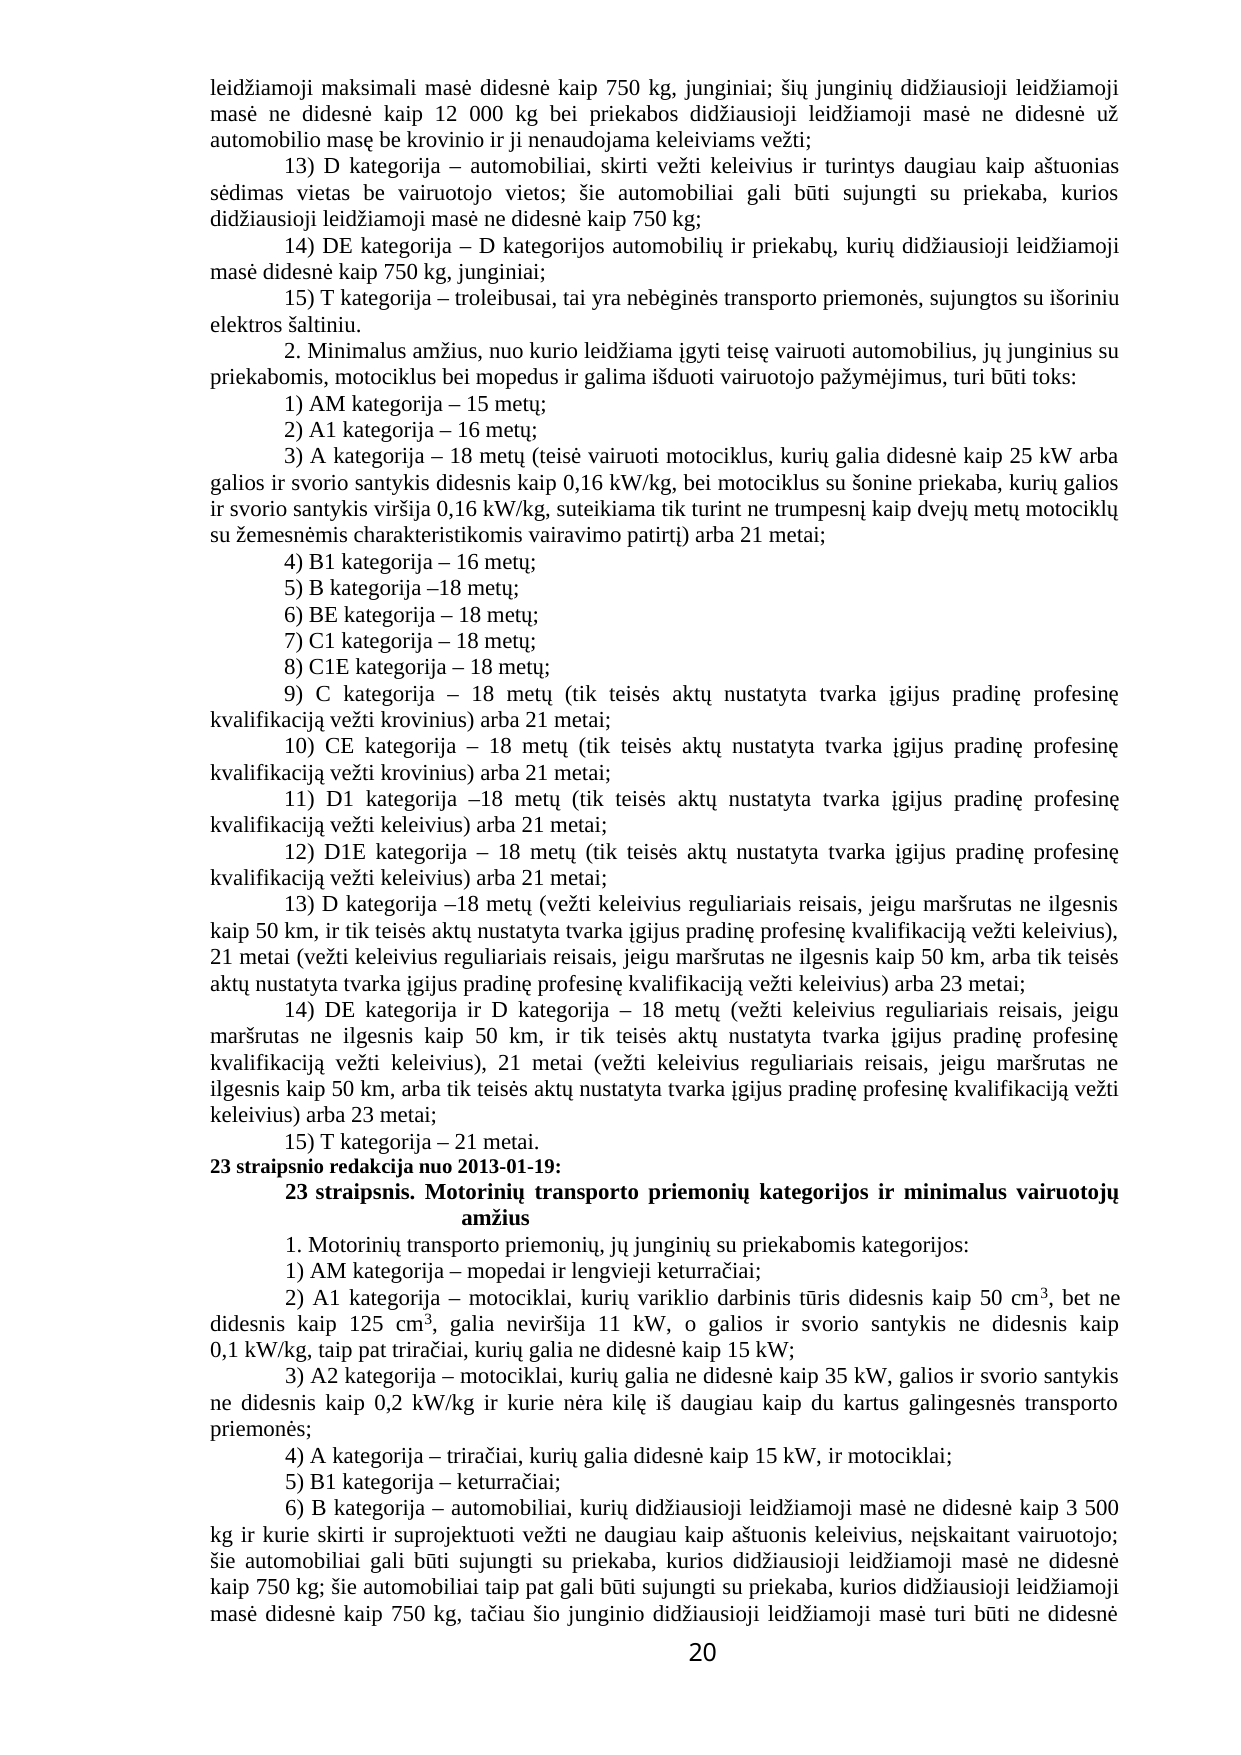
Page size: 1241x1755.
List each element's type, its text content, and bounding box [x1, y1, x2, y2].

text 1) AM kategorija – mopedai ir lengvieji keturračiai; [210, 1257, 1120, 1283]
text 23 straipsnio redakcija nuo 2013-01-19: [210, 1154, 1120, 1178]
text 8) C1E kategorija – 18 metų; [210, 653, 1120, 680]
text 23 straipsnis. Motorinių transporto priemonių kategorijos ir minimalus vairuotojų amžius [285, 1178, 1120, 1231]
text 3) A2 kategorija – motociklai, kurių galia ne didesnė kaip 35 kW, galios ir svorio santykis ne didesnis kaip 0,2 kW/kg ir kurie nėra kilę iš daugiau kaip du kartus galingesnės transporto priemonės; [210, 1363, 1120, 1442]
text 11) D1 kategorija –18 metų (tik teisės aktų nustatyta tvarka įgijus pradinę profesinę kvalifikaciją vežti keleivius) arba 21 metai; [210, 785, 1120, 838]
text 13) D kategorija – automobiliai, skirti vežti keleivius ir turintys daugiau kaip aštuonias sėdimas vietas be vairuotojo vietos; šie automobiliai gali būti sujungti su priekaba, kurios didžiausioji leidžiamoji masė ne didesnė kaip 750 kg; [210, 153, 1120, 232]
text 15) T kategorija – troleibusai, tai yra nebėginės transporto priemonės, sujungtos su išoriniu elektros šaltiniu. [210, 284, 1120, 337]
text 13) D kategorija –18 metų (vežti keleivius reguliariais reisais, jeigu maršrutas ne ilgesnis kaip 50 km, ir tik teisės aktų nustatyta tvarka įgijus pradinę profesinę kvalifikaciją vežti keleivius), 21 metai (vežti keleivius reguliariais reisais, jeigu maršrutas ne ilgesnis kaip 50 km, arba tik teisės aktų nustatyta tvarka įgijus pradinę profesinę kvalifikaciją vežti keleivius) arba 23 metai; [210, 891, 1120, 996]
text 9) C kategorija – 18 metų (tik teisės aktų nustatyta tvarka įgijus pradinę profesinę kvalifikaciją vežti krovinius) arba 21 metai; [210, 680, 1120, 732]
text leidžiamoji maksimali masė didesnė kaip 750 kg, junginiai; šių junginių didžiausioji leidžiamoji masė ne didesnė kaip 12 000 kg bei priekabos didžiausioji leidžiamoji masė ne didesnė už automobilio masę be krovinio ir ji nenaudojama keleiviams vežti; [210, 73, 1120, 153]
text 1. Motorinių transporto priemonių, jų junginių su priekabomis kategorijos: [210, 1231, 1120, 1257]
text 4) A kategorija – triračiai, kurių galia didesnė kaip 15 kW, ir motociklai; [210, 1442, 1120, 1468]
text 4) B1 kategorija – 16 metų; [210, 548, 1120, 574]
text 7) C1 kategorija – 18 metų; [210, 627, 1120, 653]
text 1) AM kategorija – 15 metų; [210, 390, 1120, 416]
text 2) A1 kategorija – 16 metų; [210, 416, 1120, 442]
text 14) DE kategorija – D kategorijos automobilių ir priekabų, kurių didžiausioji leidžiamoji masė didesnė kaip 750 kg, junginiai; [210, 232, 1120, 284]
text 3) A kategorija – 18 metų (teisė vairuoti motociklus, kurių galia didesnė kaip 25 kW arba galios ir svorio santykis didesnis kaip 0,16 kW/kg, bei motociklus su šonine priekaba, kurių galios ir svorio santykis viršija 0,16 kW/kg, suteikiama tik turint ne trumpesnį kaip dvejų metų motociklų su žemesnėmis charakteristikomis vairavimo patirtį) arba 21 metai; [210, 442, 1120, 548]
text 5) B1 kategorija – keturračiai; [210, 1468, 1120, 1494]
text 2. Minimalus amžius, nuo kurio leidžiama įgyti teisę vairuoti automobilius, jų junginius su priekabomis, motociklus bei mopedus ir galima išduoti vairuotojo pažymėjimus, turi būti toks: [210, 337, 1120, 390]
text 6) BE kategorija – 18 metų; [210, 601, 1120, 627]
text 6) B kategorija – automobiliai, kurių didžiausioji leidžiamoji masė ne didesnė kaip 3 500 kg ir kurie skirti ir suprojektuoti vežti ne daugiau kaip aštuonis keleivius, neįskaitant vairuotojo; šie automobiliai gali būti sujungti su priekaba, kurios didžiausioji leidžiamoji masė ne didesnė kaip 750 kg; šie automobiliai taip pat gali būti sujungti su priekaba, kurios didžiausioji leidžiamoji masė didesnė kaip 750 kg, tačiau šio junginio didžiausioji leidžiamoji masė turi būti ne didesnė [210, 1494, 1120, 1626]
text 14) DE kategorija ir D kategorija – 18 metų (vežti keleivius reguliariais reisais, jeigu maršrutas ne ilgesnis kaip 50 km, ir tik teisės aktų nustatyta tvarka įgijus pradinę profesinę kvalifikaciją vežti keleivius), 21 metai (vežti keleivius reguliariais reisais, jeigu maršrutas ne ilgesnis kaip 50 km, arba tik teisės aktų nustatyta tvarka įgijus pradinę profesinę kvalifikaciją vežti keleivius) arba 23 metai; [210, 996, 1120, 1128]
text 5) B kategorija –18 metų; [210, 574, 1120, 601]
text 12) D1E kategorija – 18 metų (tik teisės aktų nustatyta tvarka įgijus pradinę profesinę kvalifikaciją vežti keleivius) arba 21 metai; [210, 838, 1120, 891]
text 2) A1 kategorija – motociklai, kurių variklio darbinis tūris didesnis kaip 50 cm3, bet ne didesnis kaip 125 cm3, galia neviršija 11 kW, o galios ir svorio santykis ne didesnis kaip 0,1 kW/kg, taip pat triračiai, kurių galia ne didesnė kaip 15 kW; [210, 1283, 1120, 1363]
text 10) CE kategorija – 18 metų (tik teisės aktų nustatyta tvarka įgijus pradinę profesinę kvalifikaciją vežti krovinius) arba 21 metai; [210, 732, 1120, 785]
text 15) T kategorija – 21 metai. [210, 1128, 1120, 1154]
